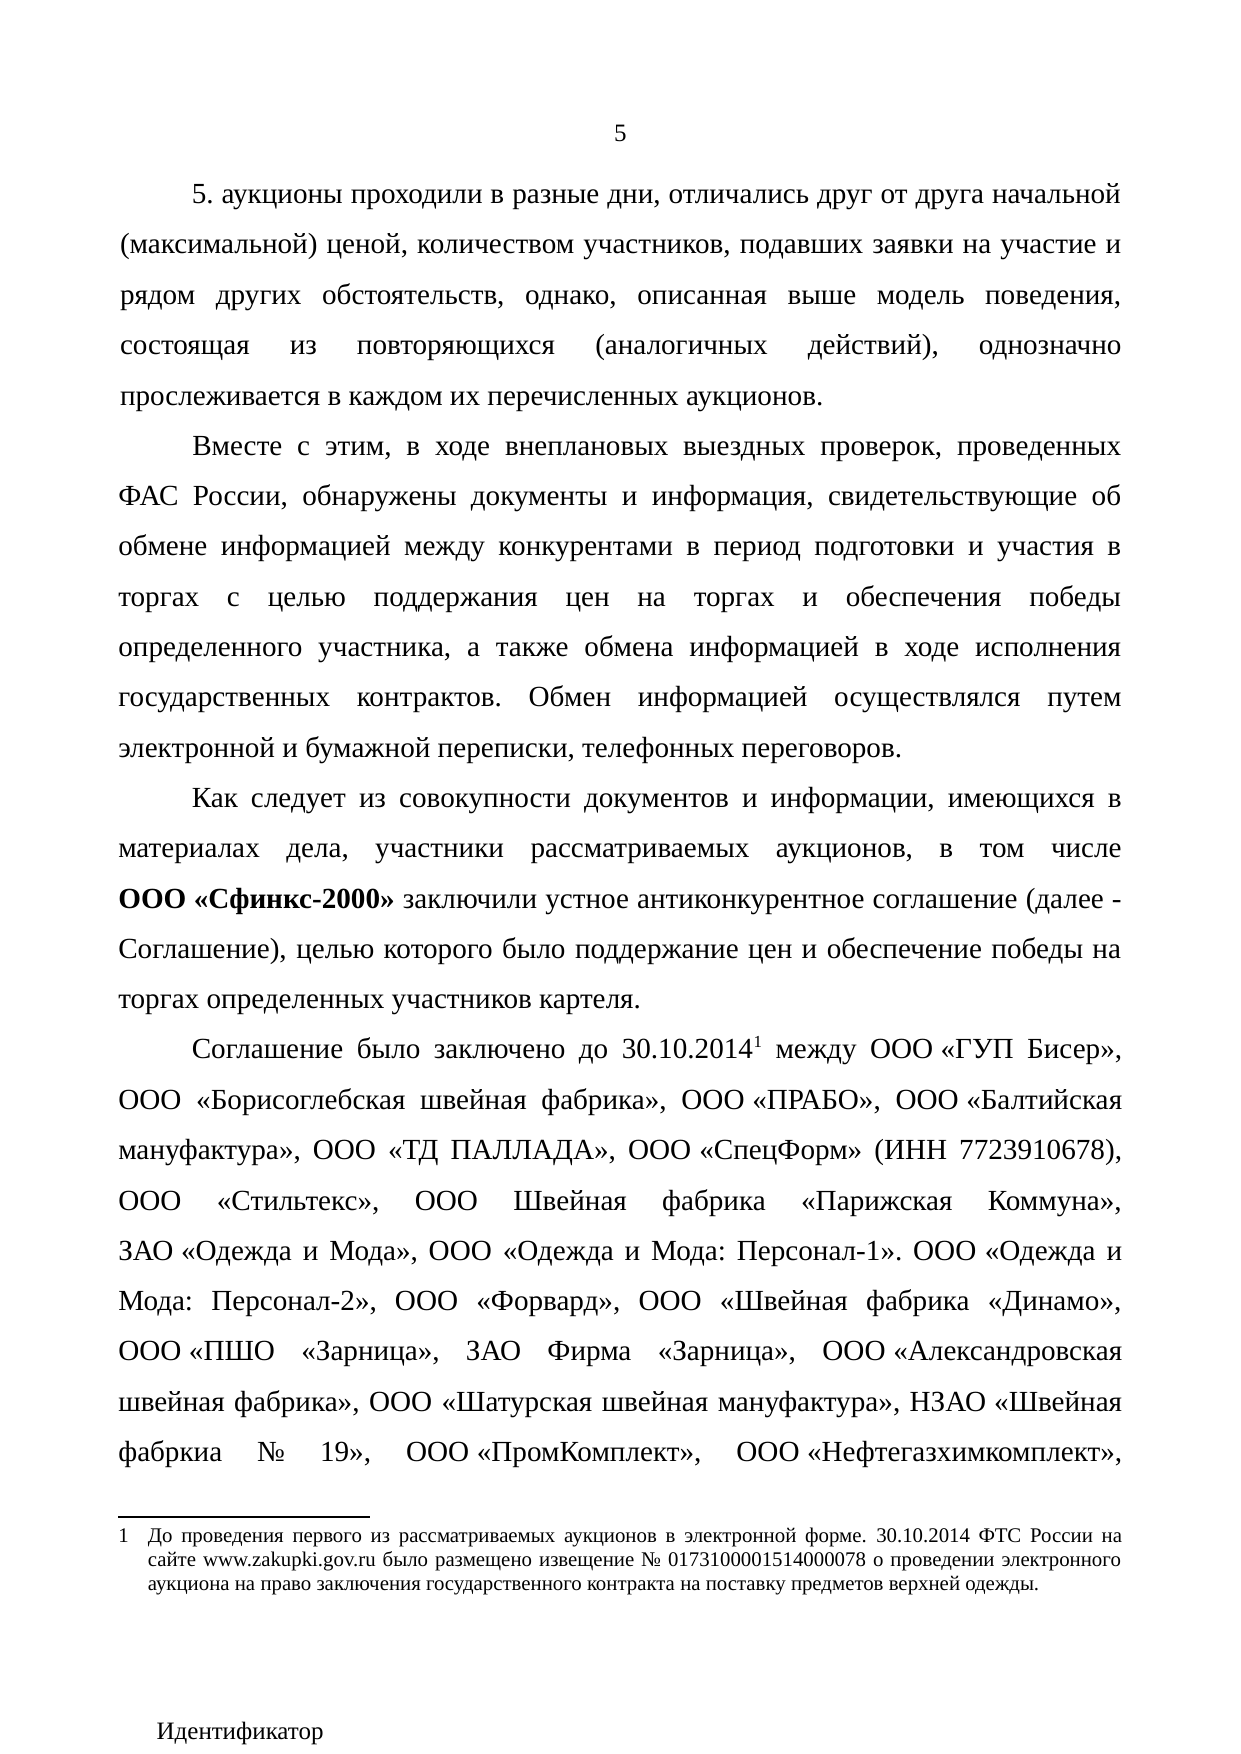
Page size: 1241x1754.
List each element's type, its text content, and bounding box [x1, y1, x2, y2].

text Вместе с этим, в ходе внеплановых выездных проверок, проведенных ФАС России, обнаружены документы и информация, свидетельствующие об обмене информацией между конкурентами в период подготовки и участия в торгах с целью поддержания цен на торгах и обеспечения победы определенного участника, а также обмена информацией в ходе исполнения государственных контрактов. Обмен информацией осуществлялся путем электронной и бумажной переписки, телефонных переговоров. [118, 428, 1122, 763]
list аукционы проходили в разные дни, отличались друг от друга начальной (максимальной) ценой, количеством участников, подавших заявки на участие и рядом других обстоятельств, однако, описанная выше модель поведения, состоящая из повторяющихся (аналогичных действий), однозначно прослеживается в каждом их перечисленных аукционов. [120, 176, 1122, 411]
text Соглашение было заключено до 30.10.2014 между ООО «ГУП Бисер», ООО «Борисоглебская швейная фабрика», ООО «ПРАБО», ООО «Балтийская мануфактура», ООО «ТД ПАЛЛАДА», ООО «СпецФорм» (ИНН 7723910678), ООО «Стильтекс», ООО Швейная фабрика «Парижская Коммуна», ЗАО «Одежда и Мода», ООО «Одежда и Мода: Персонал-1». ООО «Одежда и Мода: Персонал-2», ООО «Форвард», ООО «Швейная фабрика «Динамо», ООО «ПШО «Зарница», ЗАО Фирма «Зарница», ООО «Александровская швейная фабрика», ООО «Шатурская швейная мануфактура», НЗАО «Швейная фабркиа № 19», ООО «ПромКомплект», ООО «Нефтегазхимкомплект», [118, 1032, 1122, 1468]
text Как следует из совокупности документов и информации, имеющихся в материалах дела, участники рассматриваемых аукционов, в том числе ООО «Сфинкс-2000» заключили устное антиконкурентное соглашение (далее - Соглашение), целью которого было поддержание цен и обеспечение победы на торгах определенных участников картеля. [118, 780, 1122, 1015]
text До проведения первого из рассматриваемых аукционов в электронной форме. 30.10.2014 ФТС России на сайте www.zakupki.gov.ru было размещено извещение № 0173100001514000078 о проведении электронного аукциона на право заключения государственного контракта на поставку предметов верхней одежды. [118, 1523, 1122, 1595]
